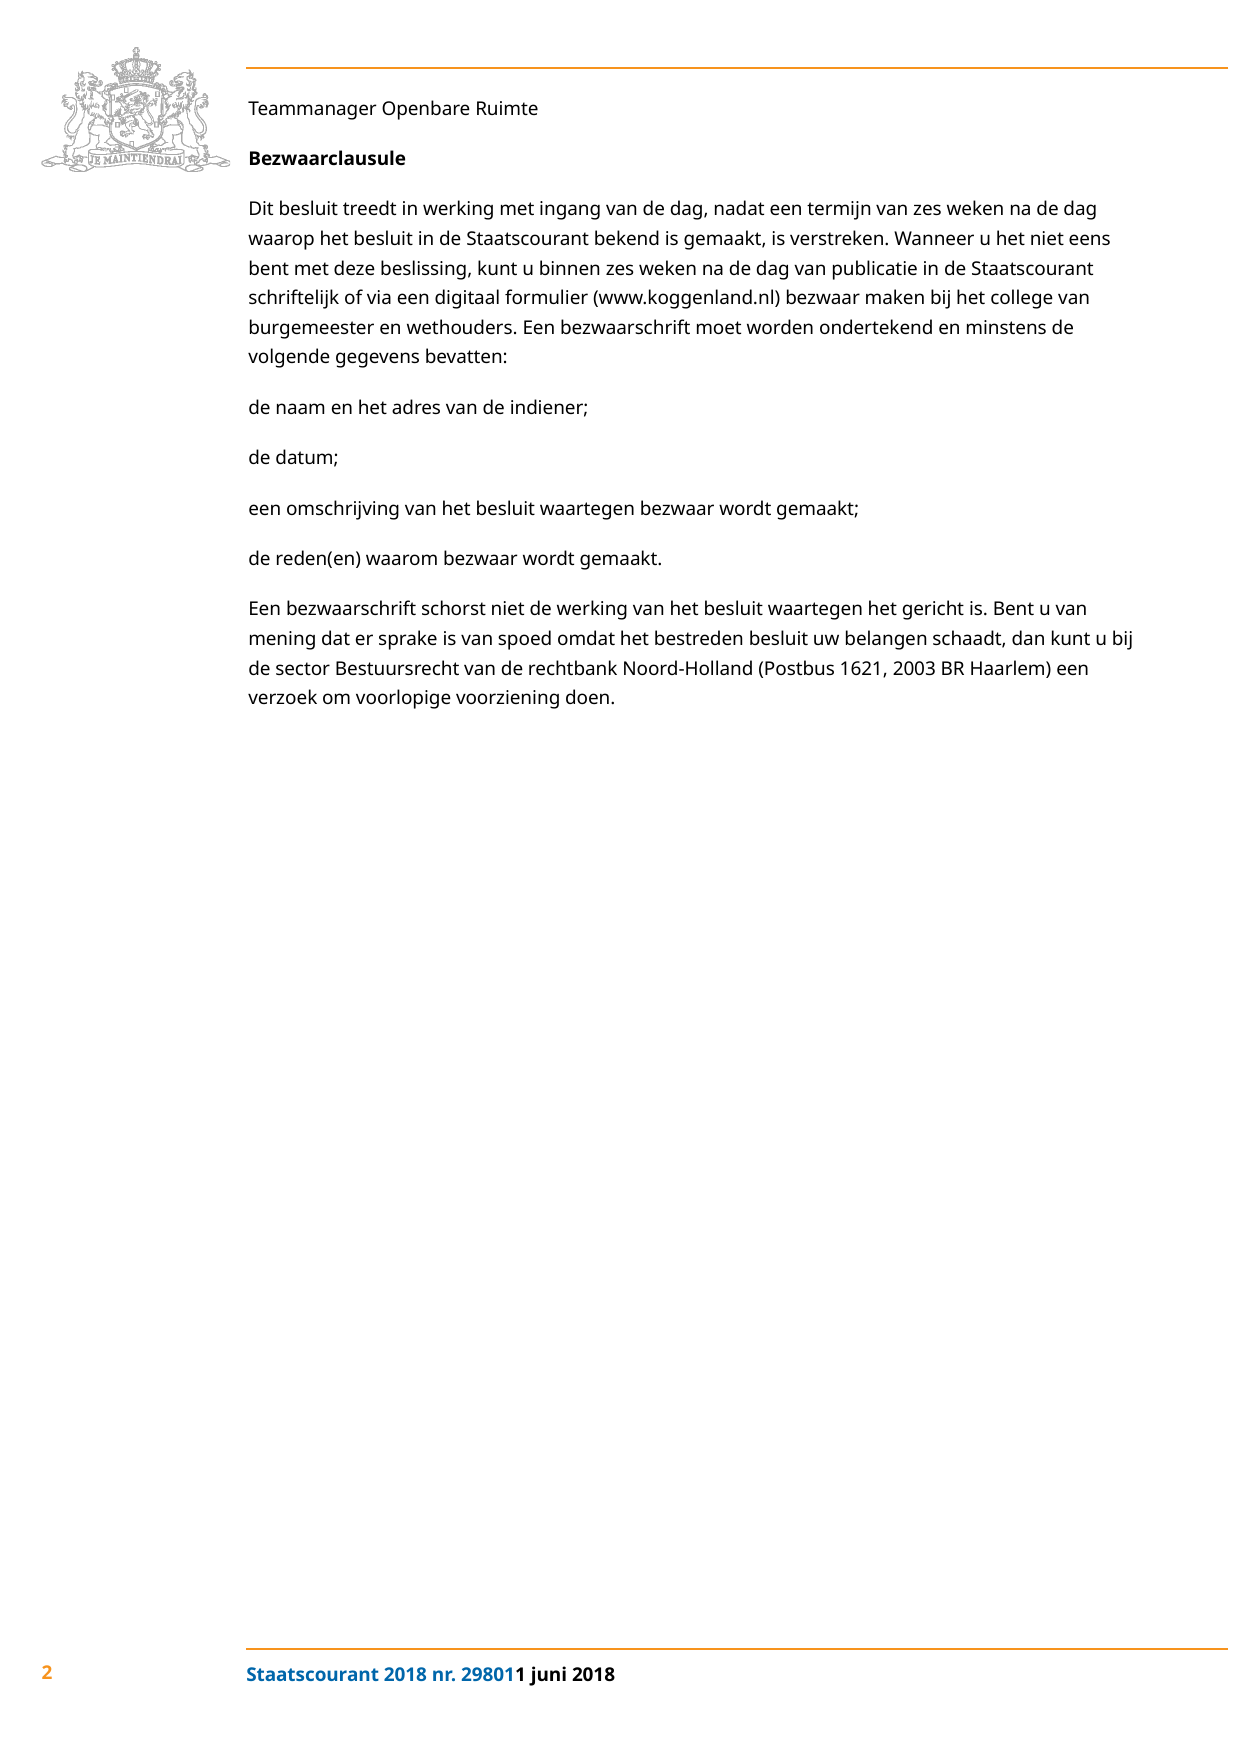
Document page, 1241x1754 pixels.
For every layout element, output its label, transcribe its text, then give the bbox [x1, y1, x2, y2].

text de naam en het adres van de indiener; [248, 394, 1152, 420]
picture [41, 47, 231, 172]
text de datum; [248, 444, 1152, 470]
text Dit besluit treedt in werking met ingang van de dag, nadat een termijn van zes weken na de dag waarop het besluit in de Staatscourant bekend is gemaakt, is verstreken. Wanneer u het niet eens bent met deze beslissing, kunt u binnen zes weken na de dag van publicatie in de Staatscourant schriftelijk of via een digitaal formulier (www.koggenland.nl) bezwaar maken bij het college van burgemeester en wethouders. Een bezwaarschrift moet worden ondertekend en minstens de volgende gegevens bevatten: [248, 196, 1152, 369]
text een omschrijving van het besluit waartegen bezwaar wordt gemaakt; [248, 495, 1152, 521]
text de reden(en) waarom bezwaar wordt gemaakt. [248, 545, 1152, 571]
text Een bezwaarschrift schorst niet de werking van het besluit waartegen het gericht is. Bent u van mening dat er sprake is van spoed omdat het bestreden besluit uw belangen schaadt, dan kunt u bij de sector Bestuursrecht van de rechtbank Noord-Holland (Postbus 1621, 2003 BR Haarlem) een verzoek om voorlopige voorziening doen. [248, 596, 1152, 710]
text Bezwaarclausule [248, 145, 1152, 171]
text Teammanager Openbare Ruimte [248, 95, 1152, 121]
